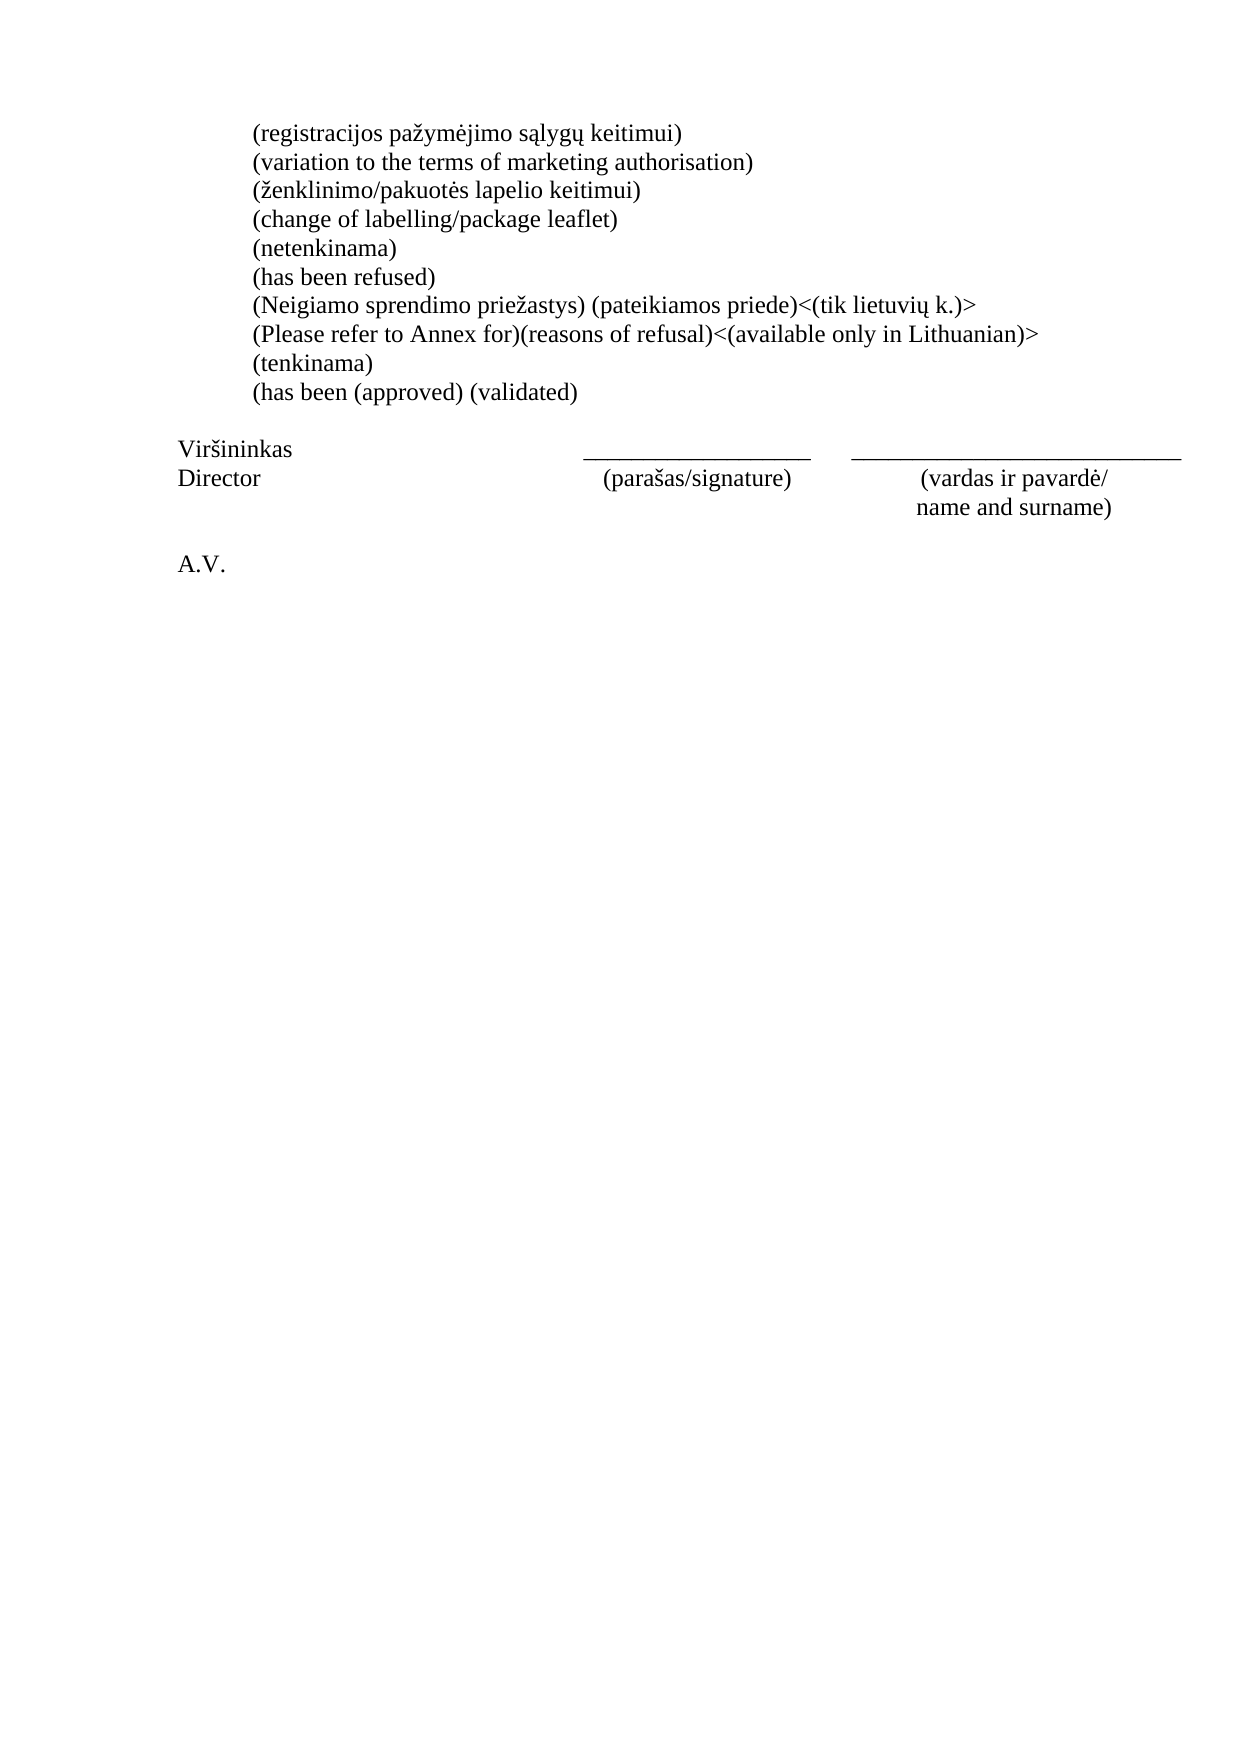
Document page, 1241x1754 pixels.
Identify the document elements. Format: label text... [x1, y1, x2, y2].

text Viršininkas [177, 434, 1181, 463]
text (has been refused) [177, 262, 1181, 291]
text (netenkinama) [177, 233, 1181, 262]
text (variation to the terms of marketing authorisation) [177, 147, 1181, 176]
text Director (parašas/signature) (vardas ir pavardė/ [177, 463, 1181, 492]
text (Neigiamo sprendimo priežastys) (pateikiamos priede)<(tik lietuvių k.)> [177, 291, 1181, 319]
text (tenkinama) [177, 348, 1181, 377]
text (ženklinimo/pakuotės lapelio keitimui) [177, 176, 1181, 204]
text (registracijos pažymėjimo sąlygų keitimui) [177, 118, 1181, 147]
text (change of labelling/package leaflet) [177, 204, 1181, 233]
text A.V. [177, 549, 1181, 578]
text name and surname) [177, 492, 1181, 521]
text (Please refer to Annex for)(reasons of refusal)<(available only in Lithuanian)> [177, 319, 1181, 348]
text (has been (approved) (validated) [177, 377, 1181, 406]
